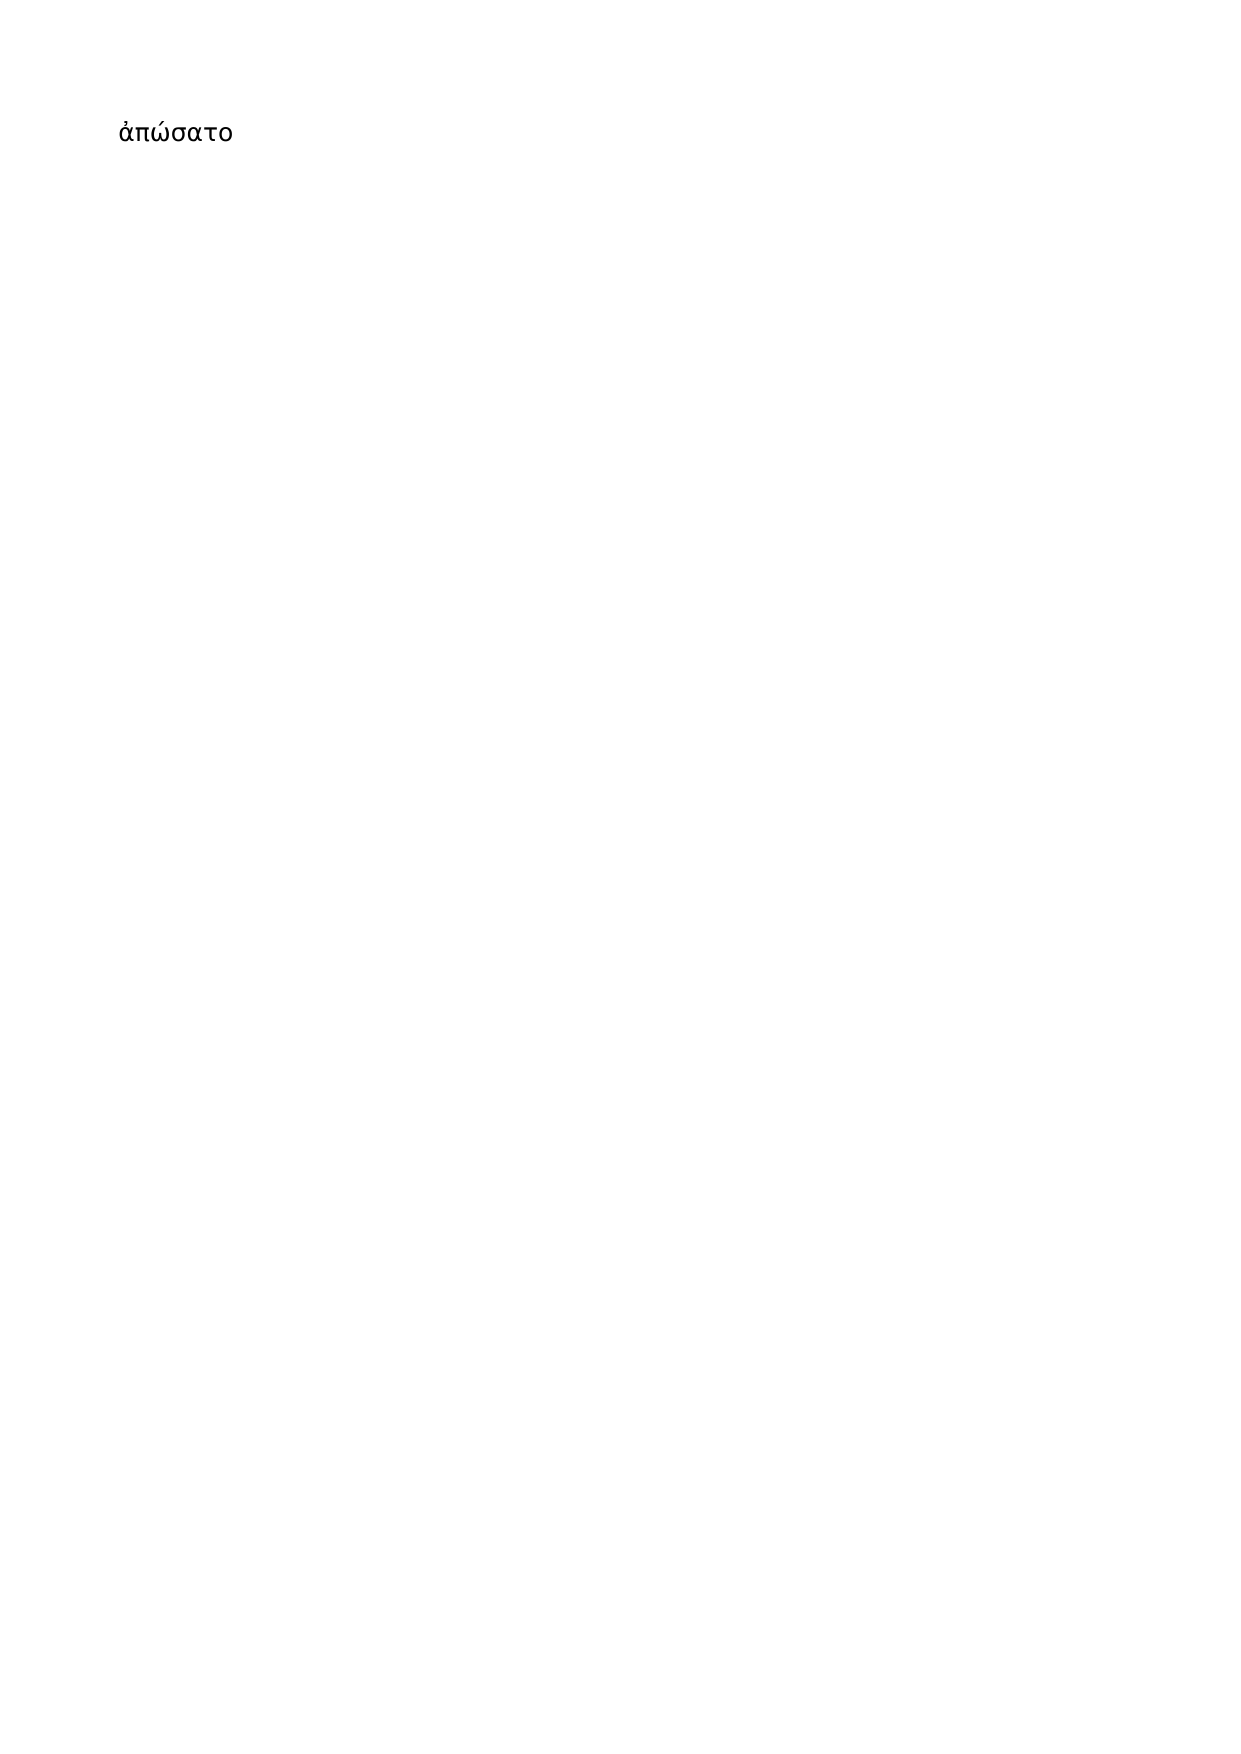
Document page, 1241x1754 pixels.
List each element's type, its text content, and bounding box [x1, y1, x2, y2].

text ἀπώσατο [118, 118, 1122, 147]
